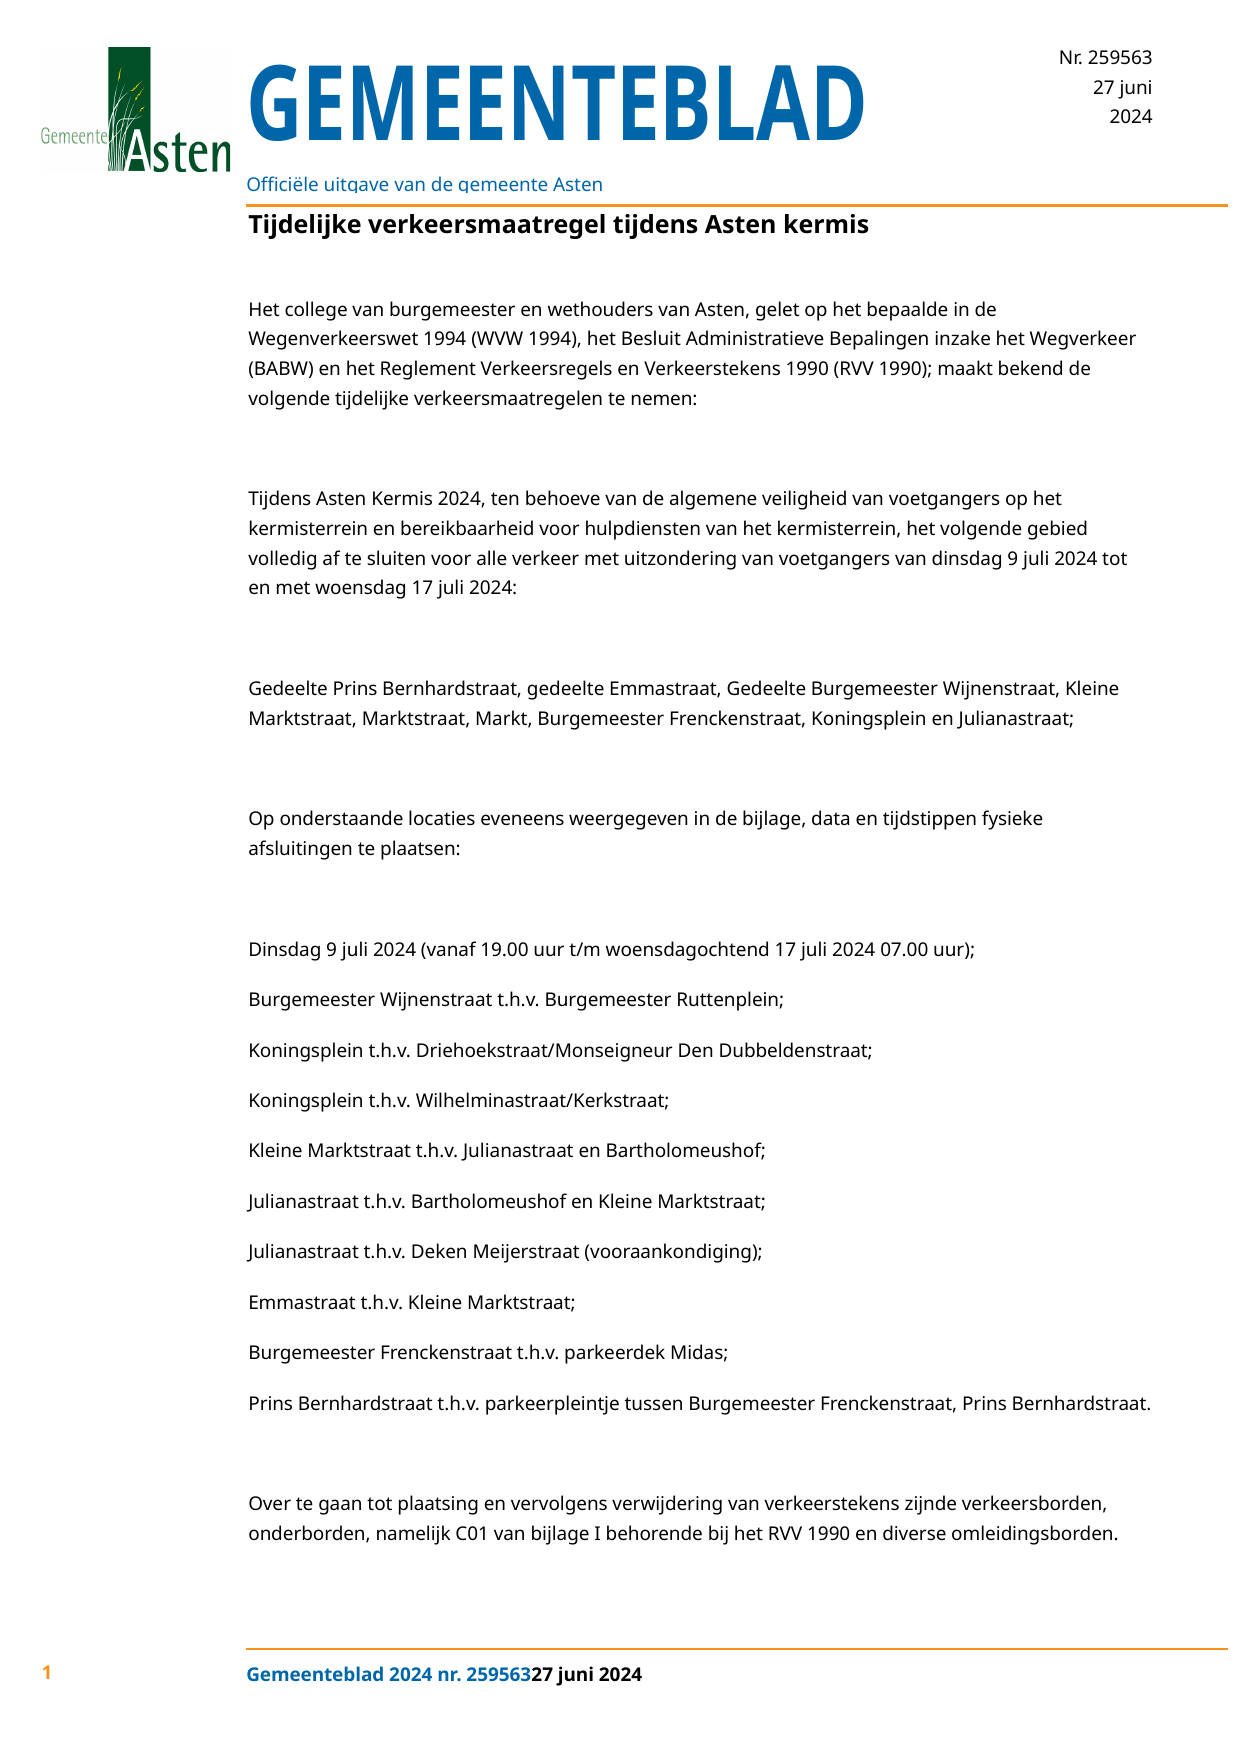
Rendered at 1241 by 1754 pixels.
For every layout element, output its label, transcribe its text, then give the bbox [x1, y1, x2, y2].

picture [41, 47, 231, 172]
text Het college van burgemeester en wethouders van Asten, gelet op het bepaalde in de Wegenverkeerswet 1994 (WVW 1994), het Besluit Administratieve Bepalingen inzake het Wegverkeer (BABW) en het Reglement Verkeersregels en Verkeerstekens 1990 (RVV 1990); maakt bekend de volgende tijdelijke verkeersmaatregelen te nemen: [248, 296, 1152, 411]
text Burgemeester Wijnenstraat t.h.v. Burgemeester Ruttenplein; [248, 986, 1152, 1012]
text Dinsdag 9 juli 2024 (vanaf 19.00 uur t/m woensdagochtend 17 juli 2024 07.00 uur); [248, 936, 1152, 962]
text Kleine Marktstraat t.h.v. Julianastraat en Bartholomeushof; [248, 1138, 1152, 1163]
text Koningsplein t.h.v. Driehoekstraat/Monseigneur Den Dubbeldenstraat; [248, 1037, 1152, 1063]
text Gedeelte Prins Bernhardstraat, gedeelte Emmastraat, Gedeelte Burgemeester Wijnenstraat, Kleine Marktstraat, Marktstraat, Markt, Burgemeester Frenckenstraat, Koningsplein en Julianastraat; [248, 675, 1152, 731]
text Prins Bernhardstraat t.h.v. parkeerpleintje tussen Burgemeester Frenckenstraat, Prins Bernhardstraat. [248, 1390, 1152, 1416]
text Koningsplein t.h.v. Wilhelminastraat/Kerkstraat; [248, 1087, 1152, 1113]
text Burgemeester Frenckenstraat t.h.v. parkeerdek Midas; [248, 1339, 1152, 1365]
text Emmastraat t.h.v. Kleine Marktstraat; [248, 1289, 1152, 1315]
text Tijdelijke verkeersmaatregel tijdens Asten kermis [248, 207, 1152, 241]
text Tijdens Asten Kermis 2024, ten behoeve van de algemene veiligheid van voetgangers op het kermisterrein en bereikbaarheid voor hulpdiensten van het kermisterrein, het volgende gebied volledig af te sluiten voor alle verkeer met uitzondering van voetgangers van dinsdag 9 juli 2024 tot en met woensdag 17 juli 2024: [248, 486, 1152, 600]
text Over te gaan tot plaatsing en vervolgens verwijdering van verkeerstekens zijnde verkeersborden, onderborden, namelijk C01 van bijlage I behorende bij het RVV 1990 en diverse omleidingsborden. [248, 1491, 1152, 1546]
text Julianastraat t.h.v. Deken Meijerstraat (vooraankondiging); [248, 1238, 1152, 1264]
text Julianastraat t.h.v. Bartholomeushof en Kleine Marktstraat; [248, 1188, 1152, 1214]
text Op onderstaande locaties eveneens weergegeven in de bijlage, data en tijdstippen fysieke afsluitingen te plaatsen: [248, 806, 1152, 861]
